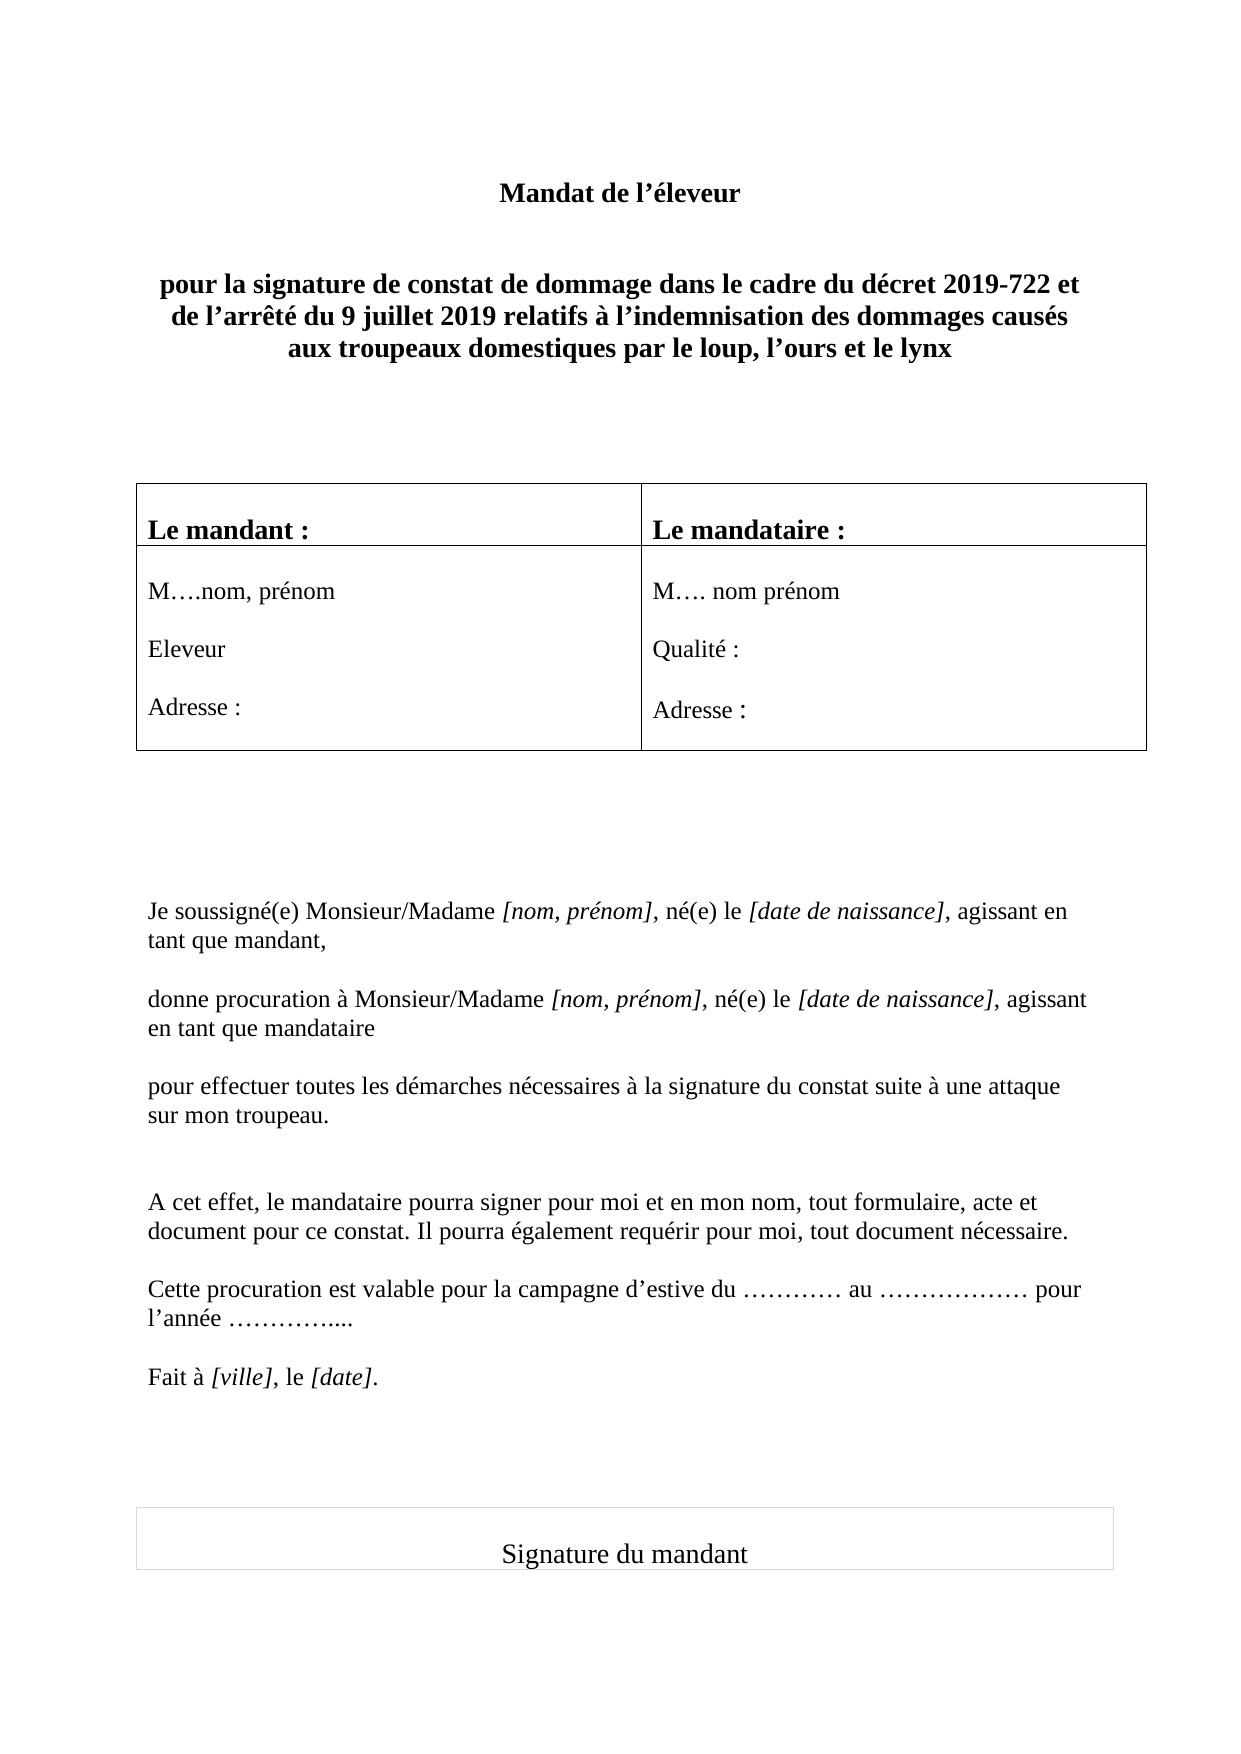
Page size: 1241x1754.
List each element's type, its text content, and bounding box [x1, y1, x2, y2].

table_header Signature du mandant [137, 1508, 1113, 1569]
table_header Le mandataire : [642, 484, 1146, 545]
table_header Le mandant : [137, 484, 641, 545]
text A cet effet, le mandataire pourra signer pour moi et en mon nom, tout formulaire, acte et document pour ce constat. Il pourra également requérir pour moi, tout document nécessaire. Cette procuration est valable pour la campagne d’estive du ………… au ……………… pour l’année ………….... Fait à [ville], le [date]. [148, 1187, 1093, 1391]
table_cell M…. nom prénom Qualité : Adresse : [642, 546, 1146, 749]
text Je soussigné(e) Monsieur/Madame [nom, prénom], né(e) le [date de naissance], agissant en tant que mandant, donne procuration à Monsieur/Madame [nom, prénom], né(e) le [date de naissance], agissant en tant que mandataire pour effectuer toutes les démarches nécessaires à la signature du constat suite à une attaque sur mon troupeau. [148, 867, 1093, 1129]
table_cell M….nom, prénom Eleveur Adresse : [137, 546, 641, 749]
subtitle Mandat de l’éleveur [148, 177, 1093, 209]
subtitle pour la signature de constat de dommage dans le cadre du décret 2019-722 et de l’arrêté du 9 juillet 2019 relatifs à l’indemnisation des dommages causés aux troupeaux domestiques par le loup, l’ours et le lynx [148, 267, 1093, 363]
